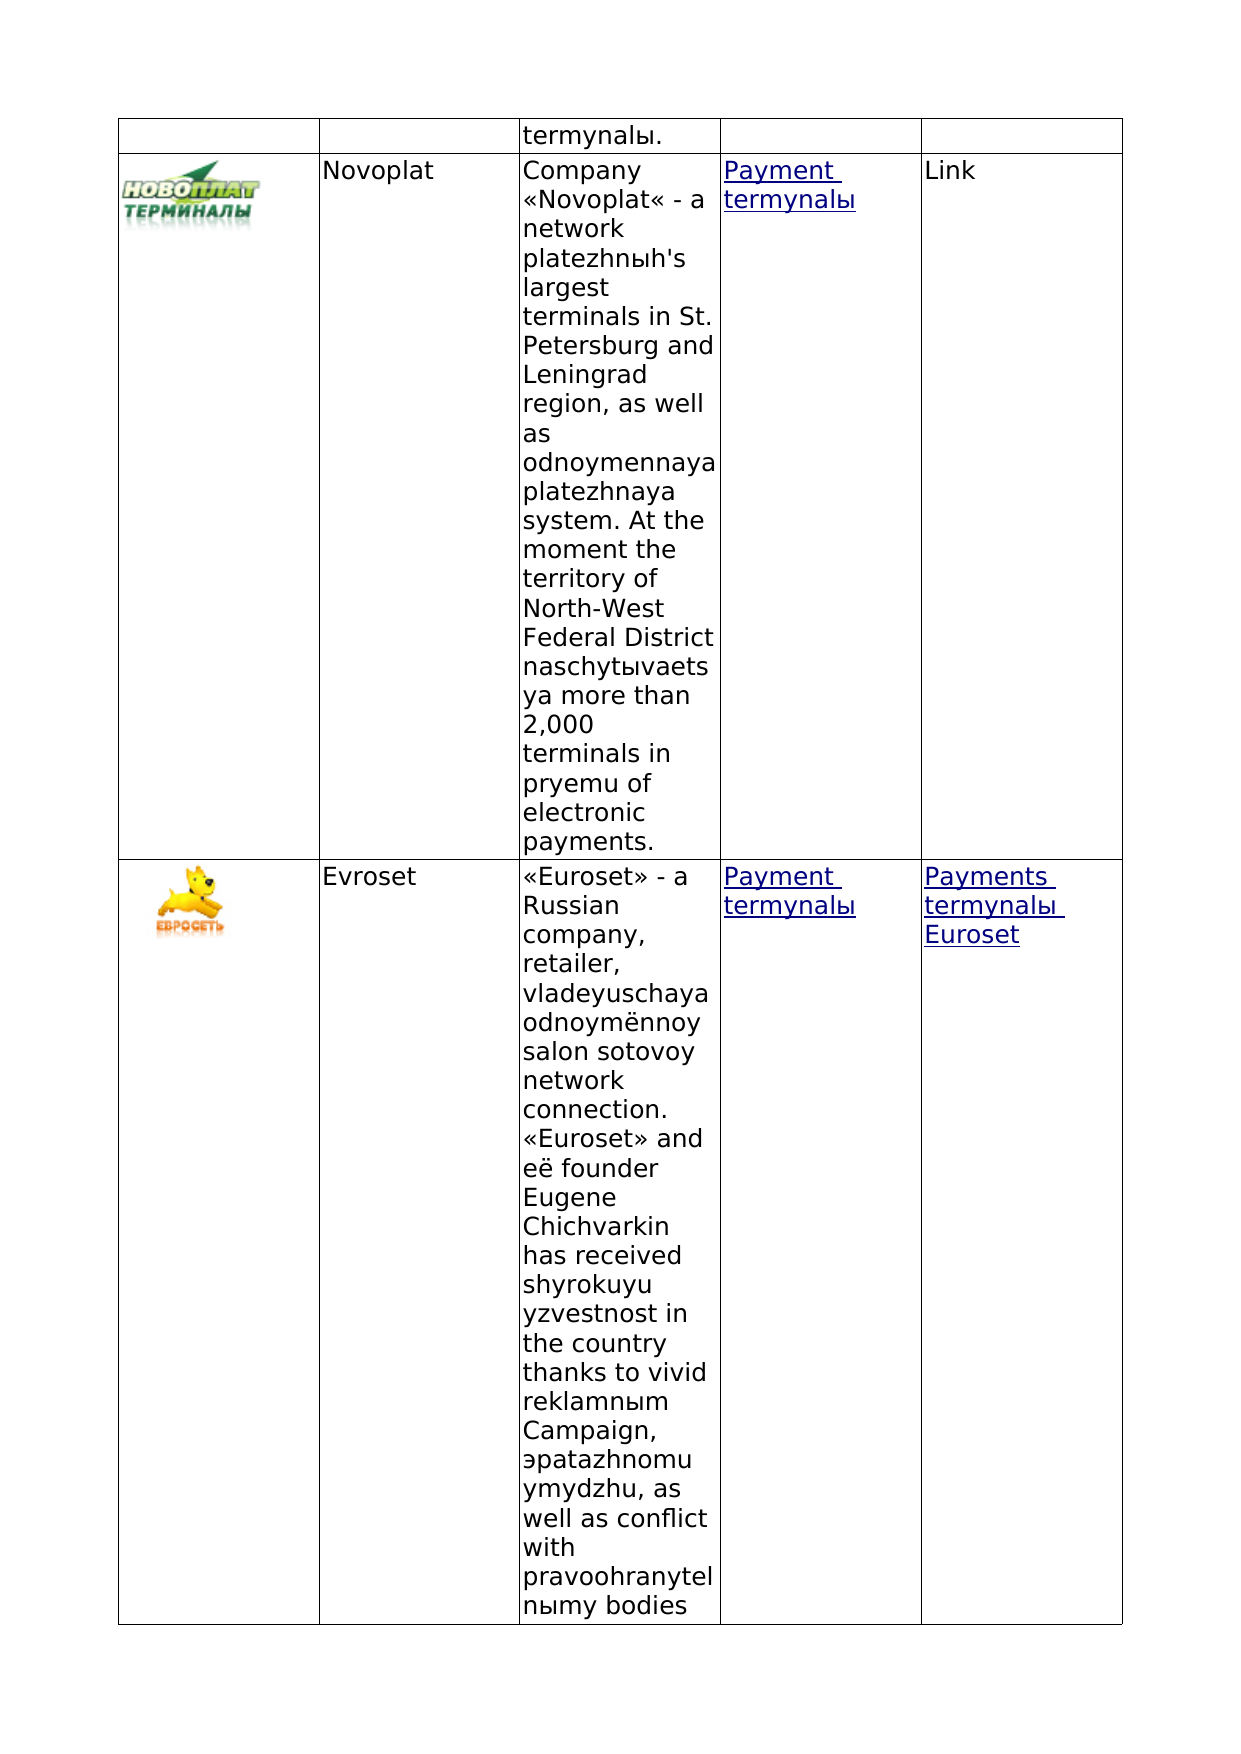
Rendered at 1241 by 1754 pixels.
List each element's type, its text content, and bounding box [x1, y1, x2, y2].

table_cell «Euroset» - a Russian company, retailer, vladeyuschaya odnoymёnnoy salon sotovoy network connection. «Euroset» and eё founder Eugene Chichvarkin has received shyrokuyu yzvestnost in the country thanks to vivid reklamnыm Campaign, эpatazhnomu ymydzhu, as well as conflict with pravoohranytelnыmy bodies [520, 860, 720, 1623]
table_cell [119, 860, 319, 1623]
table_cell Link [922, 154, 1122, 859]
table_cell [119, 119, 319, 153]
table_cell Company «Novoplat« - a network platezhnыh's largest terminals in St. Petersburg and Leningrad region, as well as odnoymennaya platezhnaya system. At the moment the territory of North-West Federal District naschytыvaetsya more than 2,000 terminals in pryemu of electronic payments. [520, 154, 720, 859]
table_cell Payment termynalы [721, 154, 921, 859]
table_cell [119, 154, 319, 859]
picture [121, 156, 262, 233]
table_cell Novoplat [320, 154, 519, 859]
table_cell [922, 119, 1122, 153]
table_cell [320, 119, 519, 153]
picture [121, 862, 262, 941]
table_cell [721, 119, 921, 153]
table_cell Payments termynalы Euroset [922, 860, 1122, 1623]
table_cell Payment termynalы [721, 860, 921, 1623]
table_cell Evroset [320, 860, 519, 1623]
table_cell termynalы. [520, 119, 720, 153]
